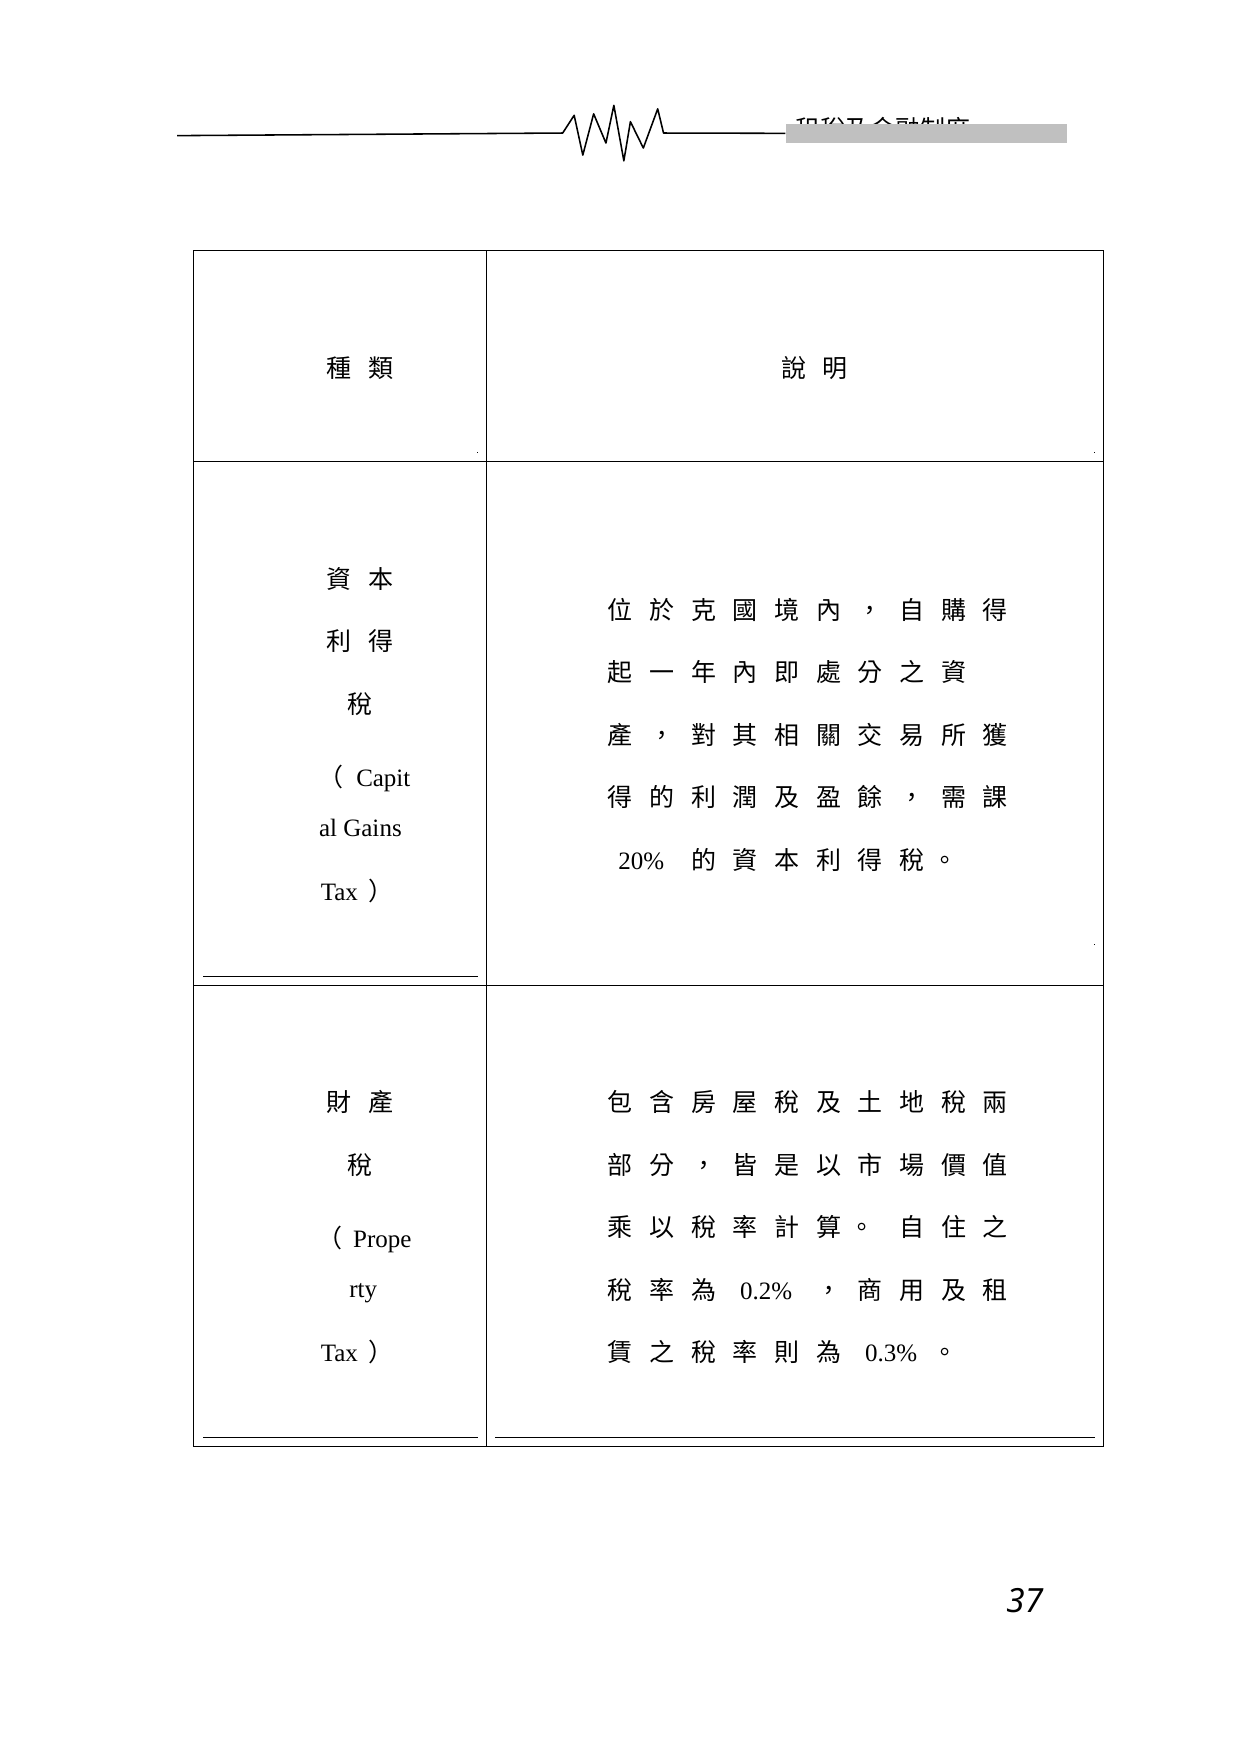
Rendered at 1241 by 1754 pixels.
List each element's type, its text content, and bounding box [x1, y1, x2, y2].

table_header 說明 [487, 251, 1103, 461]
table_cell 財產稅 （Property Tax） [194, 986, 486, 1446]
table_cell 資本利得稅 （Capital Gains Tax） [194, 462, 486, 984]
table_cell 包含房屋稅及土地稅兩部分，皆是以市場價值乘以稅率計算。自住之稅率為0.2%，商用及租賃之稅率則為0.3%。 [487, 986, 1103, 1446]
table_header 種類 [194, 251, 486, 461]
table_cell 位於克國境內，自購得起一年內即處分之資產，對其相關交易所獲得的利潤及盈餘，需課20%的資本利得稅。 [487, 462, 1103, 984]
